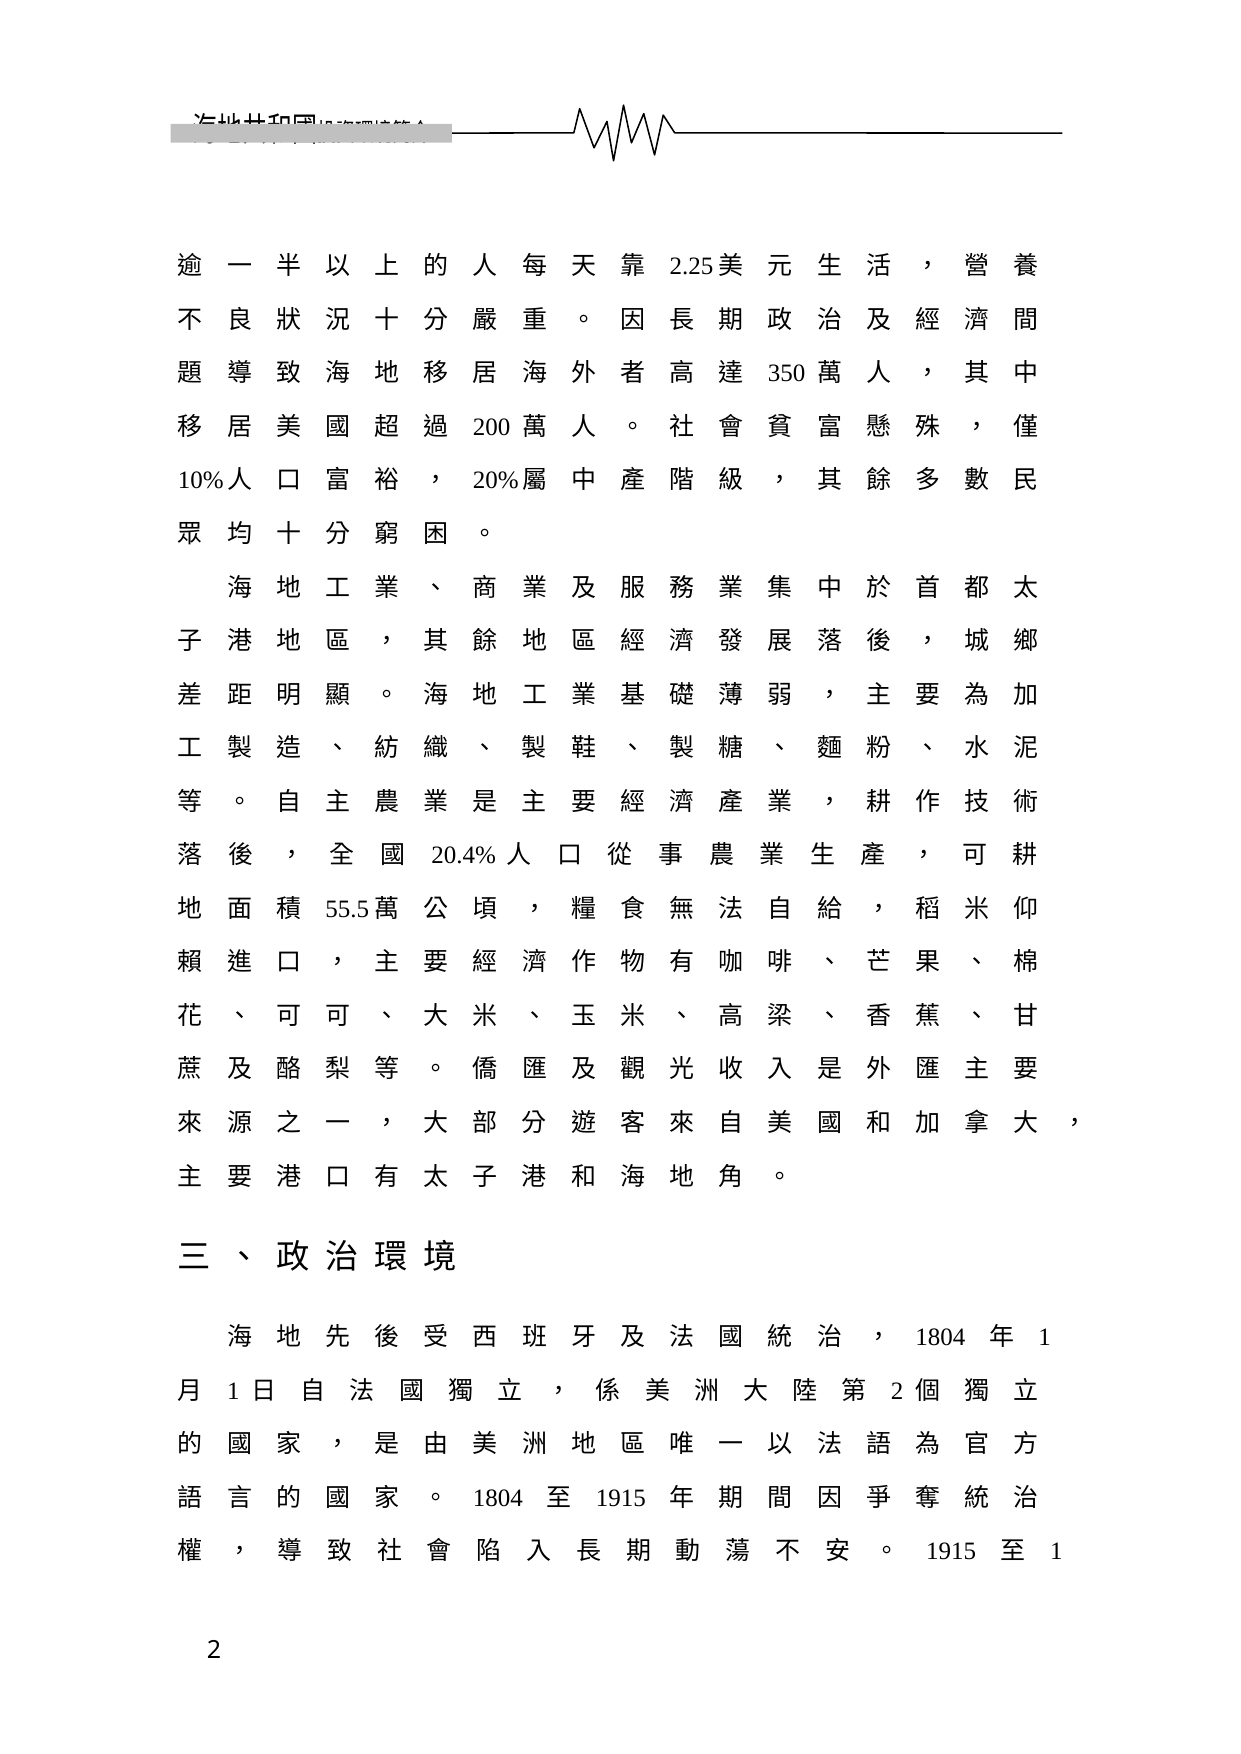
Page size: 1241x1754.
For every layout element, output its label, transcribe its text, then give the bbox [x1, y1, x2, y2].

text 三、政治環境 [178, 1228, 1063, 1281]
text 逾一半以上的人每天靠2.25美元生活，營養不良狀況十分嚴重。因長期政治及經濟間題導致海地移居海外者高達350萬人，其中移居美國超過200萬人。社會貧富懸殊，僅10%人口富裕，20%屬中產階級，其餘多數民眾均十分窮困。 [178, 237, 1063, 558]
text 海地工業、商業及服務業集中於首都太子港地區，其餘地區經濟發展落後，城鄉差距明顯。海地工業基礎薄弱，主要為加工製造、紡織、製鞋、製糖、麵粉、水泥等。自主農業是主要經濟產業，耕作技術落後，全國20.4%人口從事農業生產，可耕地面積55.5萬公頃，糧食無法自給，稻米仰賴進口，主要經濟作物有咖啡、芒果、棉花、可可、大米、玉米、高梁、香蕉、甘蔗及酪梨等。僑匯及觀光收入是外匯主要來源之一，大部分遊客來自美國和加拿大，主要港口有太子港和海地角。 [178, 558, 1063, 1201]
text 海地先後受西班牙及法國統治，1804年1月1日自法國獨立，係美洲大陸第2個獨立的國家，是由美洲地區唯一以法語為官方語言的國家。1804至1915年期間因爭奪統治權，導致社會陷入長期動蕩不安。1915至1934年期間美國出兵占領海地，協助推動農村建設、促進經濟發展及制度建立。1957-1971年杜華利（François DUVALIER）總統執政，1971-1986年杜華利之子小杜華利繼承，係海地歷史上經濟最繁榮時期。1986-1991年為民主政治轉型過渡時期，1990年海地舉行首次民主選舉，亞里斯第德（Jean-Bertrand ARISTIDE）當選總統，但因軍人干政，引起社會動亂，1993年聯合國派兵進駐海地協助維持穩定。1996-2001年蒲雷華（René PREVAL）總統執政期間，致力政治革新與推動各項發展，深得民心。2001年底亞里斯第德再度當選總統，2003年底起爆發反政府示威風潮，2004年2月底亞里斯第德總統在美國施壓下流亡海外，聯合國安理會緊急派遣多國臨時部隊進駐海地穩定局勢，並於2004年6月通過決議成立包含6,700名軍事人員，1,622名警務人員及2,000名文職人員的「聯合國駐海地穩定特派團」（MINUSTAH）接手維和任務，2006年蒲雷華（René PREVAL）再次勝選擔任總統至2011年任滿，繼由歌手出身的馬德立（Michel MARTELLY）於2011年第二輪選舉勝出，任期至2016年止，惟2015年總統大選舞弊爭議，時任參議長的普利蔚（Jocelerme PRIVERT）出任臨時總統，由國際社會監督及MINUSTAH維持秩序下於2016年重新舉辦大選，馬德立總統推舉的同黨候選人摩依士（Jovenel MOISE）於第一輪過半勝選，2017年2月上任，海國內部因政權和平移轉要求MINUSTAH撤離聲浪日隆，聯合國安理會通過決議於2017年10月15日結束MINUSTAH任務，由警察及文職人員組成之聯合國駐海地司法支援團（MINUJUSTH）接替至2019年10月15日止，繼於2019年6月25日決議成立僅含文職人員的政治任務團、聯合國駐海地整合辦公室（BINUH）自2019年10月16日起取代撤離之MINUJUSTH。 [178, 1308, 1063, 1576]
